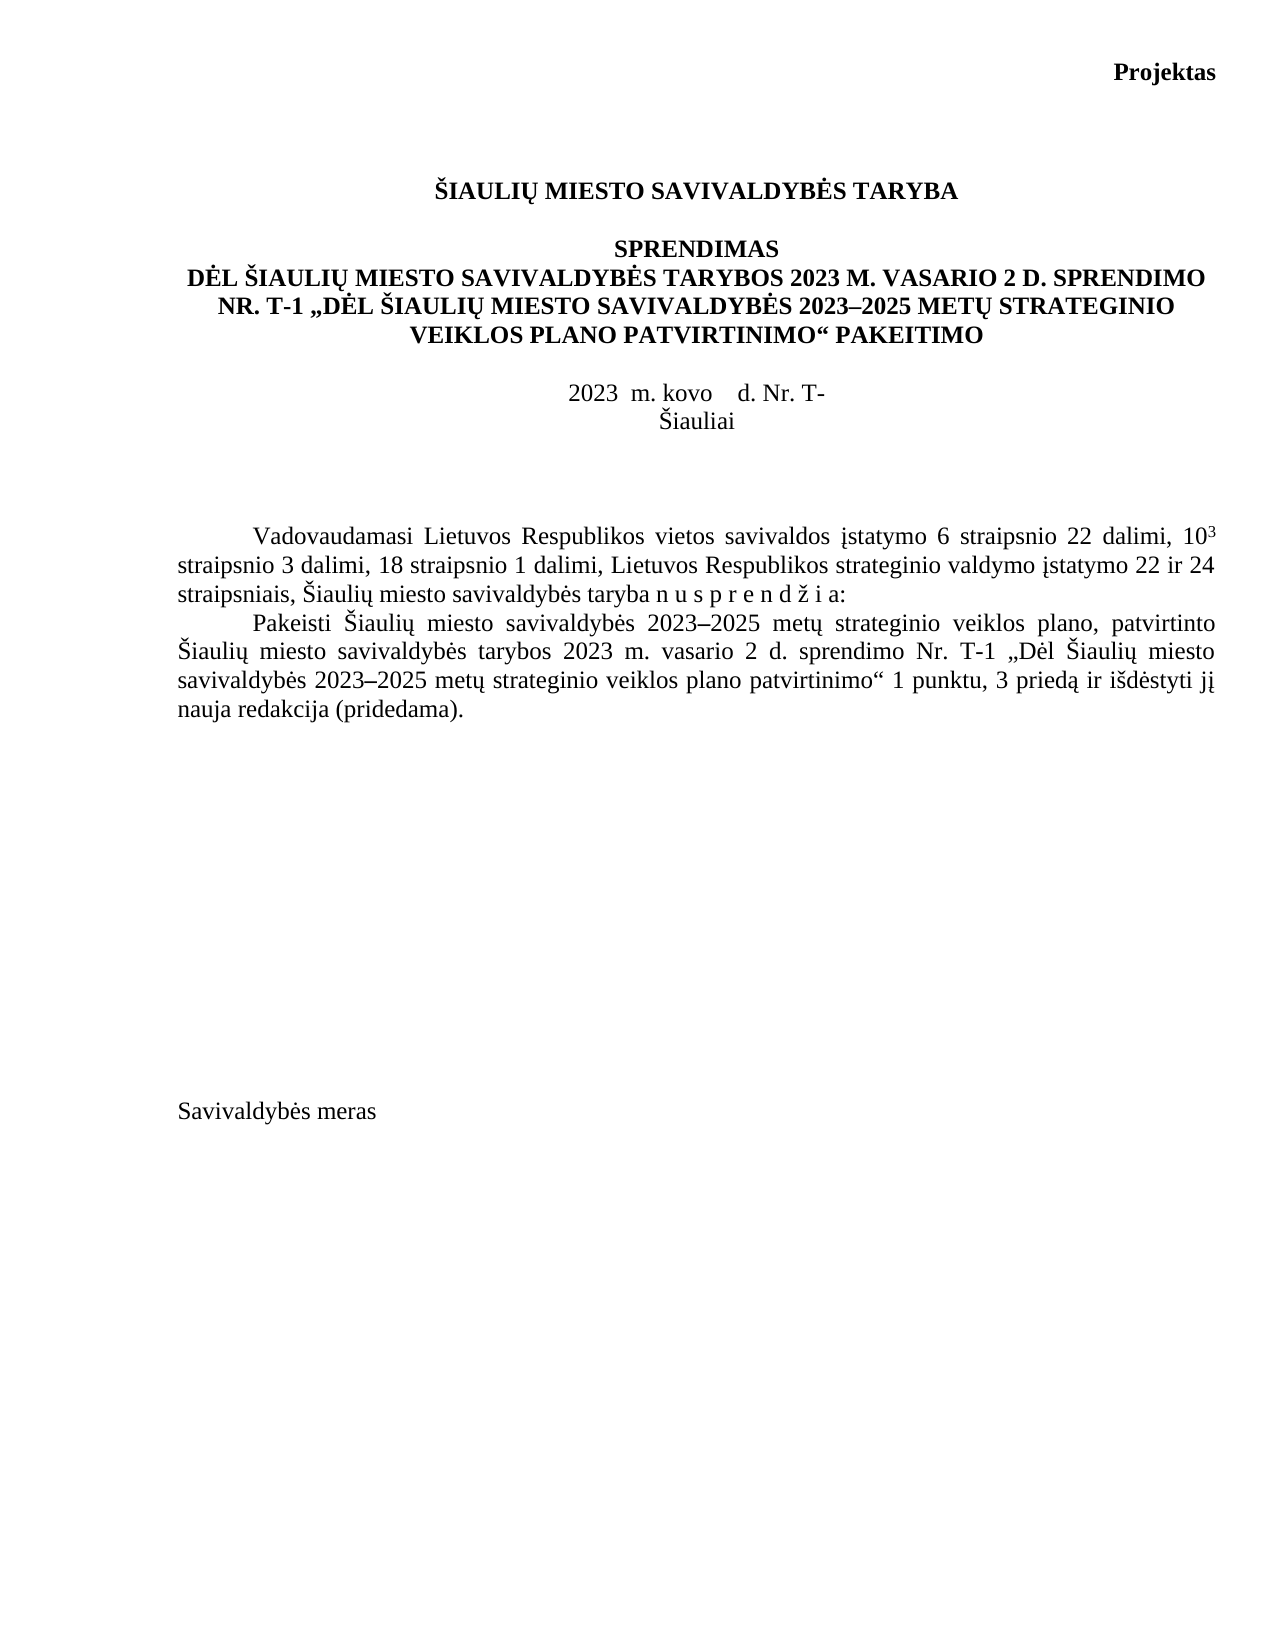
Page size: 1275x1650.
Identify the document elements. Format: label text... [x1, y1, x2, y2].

text SPRENDIMAS [177, 234, 1216, 263]
text 2023 m. kovo d. Nr. T- [177, 378, 1216, 406]
text Pakeisti Šiaulių miesto savivaldybės 2023–2025 metų strateginio veiklos plano, patvirtinto Šiaulių miesto savivaldybės tarybos 2023 m. vasario 2 d. sprendimo Nr. T-1 „Dėl Šiaulių miesto savivaldybės 2023–2025 metų strateginio veiklos plano patvirtinimo“ 1 punktu, 3 priedą ir išdėstyti jį nauja redakcija (pridedama). [177, 608, 1216, 723]
text ŠIAULIŲ MIESTO SAVIVALDYBĖS TARYBA [177, 176, 1216, 205]
text DĖL ŠIAULIŲ MIESTO SAVIVALDYBĖS TARYBOS 2023 M. VASARIO 2 D. SPRENDIMO NR. T-1 „DĖL ŠIAULIŲ MIESTO SAVIVALDYBĖS 2023–2025 METŲ STRATEGINIO VEIKLOS PLANO PATVIRTINIMO“ PAKEITIMO [177, 263, 1216, 349]
text Šiauliai [177, 406, 1216, 435]
text Vadovaudamasi Lietuvos Respublikos vietos savivaldos įstatymo 6 straipsnio 22 dalimi, 103 straipsnio 3 dalimi, 18 straipsnio 1 dalimi, Lietuvos Respublikos strateginio valdymo įstatymo 22 ir 24 straipsniais, Šiaulių miesto savivaldybės taryba n u s p r e n d ž i a: [177, 521, 1216, 608]
text Savivaldybės meras [177, 1096, 1216, 1125]
